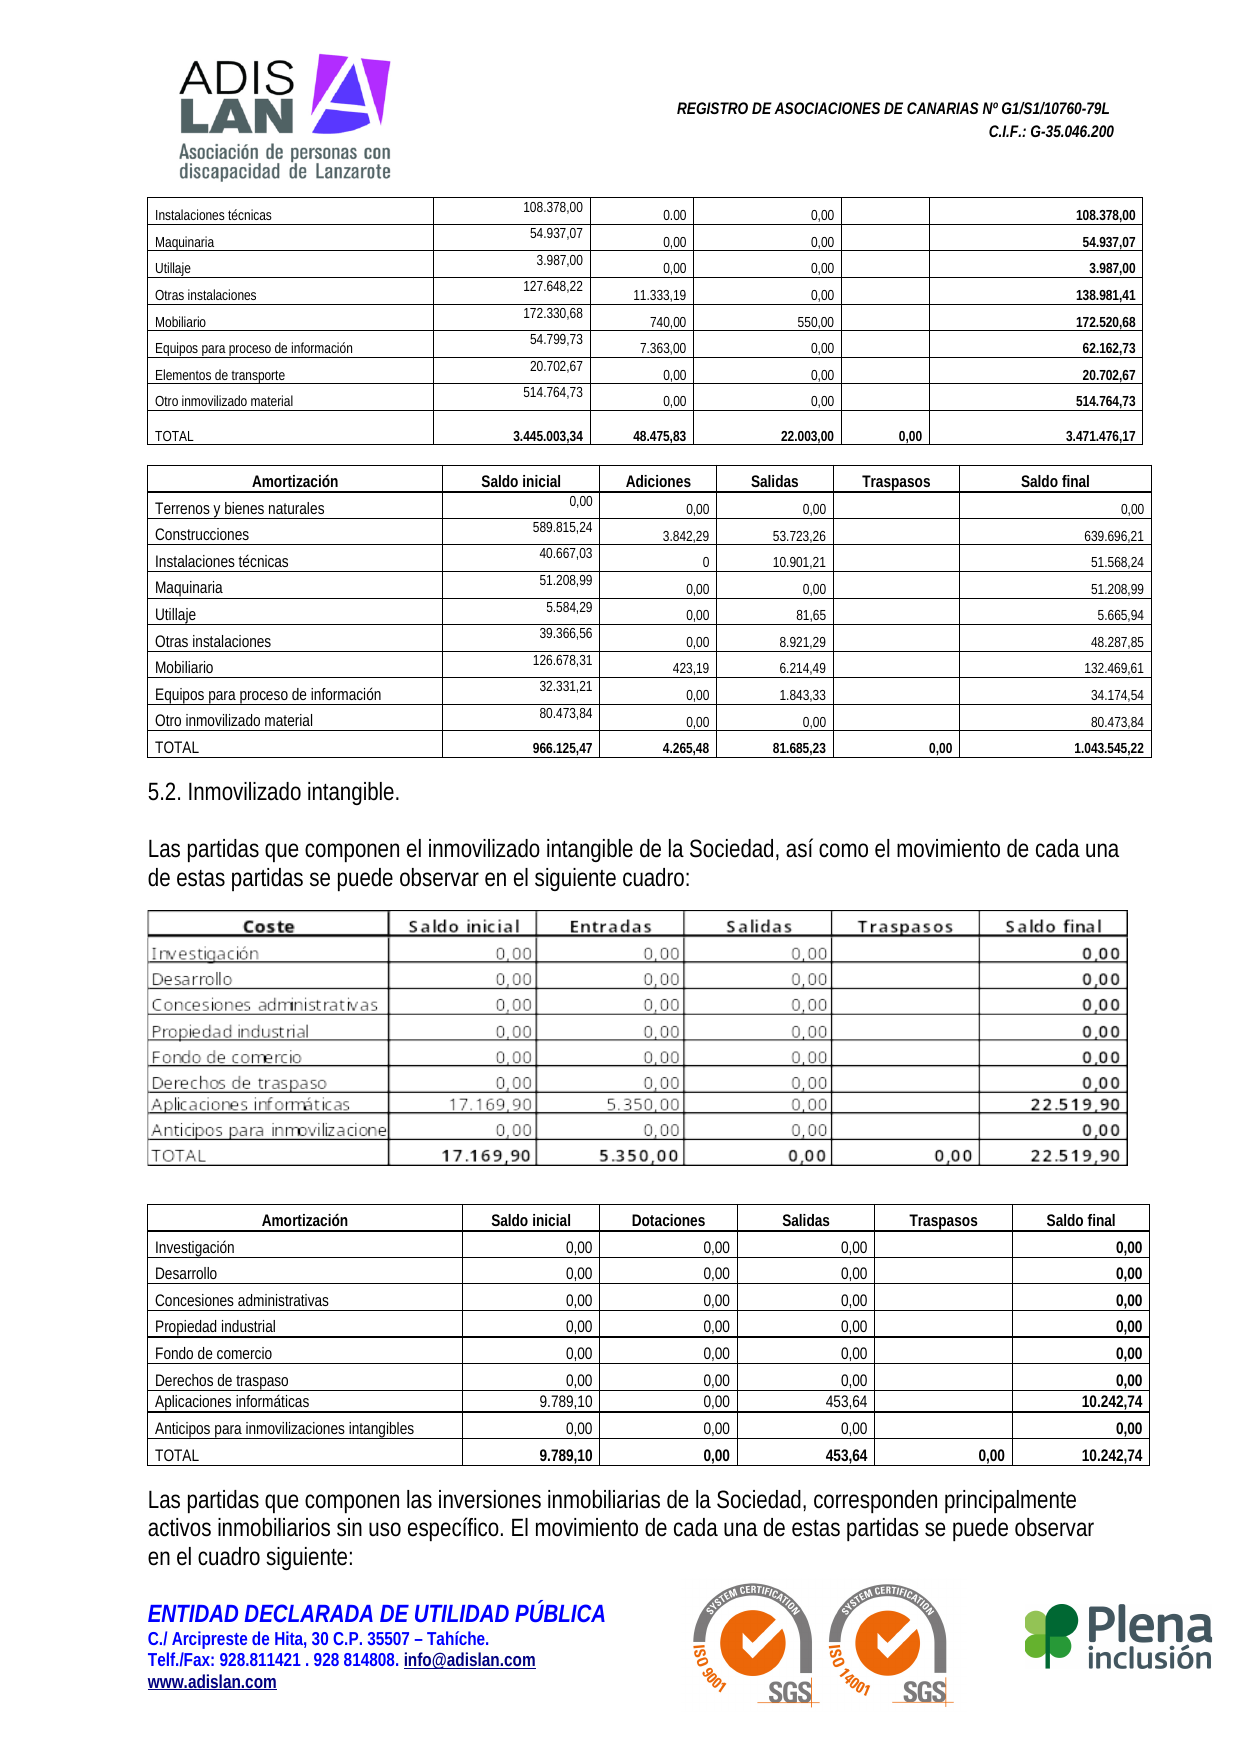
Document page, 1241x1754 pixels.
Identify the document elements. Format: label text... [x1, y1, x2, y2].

table_cell [834, 599, 959, 624]
table_cell 132.469,61 [960, 652, 1151, 677]
table_cell 6.214,49 [717, 652, 833, 677]
table_header Dotaciones [600, 1205, 737, 1230]
table_cell Investigación [148, 1232, 462, 1257]
table_cell Mobiliario [148, 305, 433, 330]
table_cell 7.363,00 [591, 331, 693, 357]
table_cell 0,00 [738, 1232, 874, 1257]
table_cell 172.520,68 [930, 305, 1142, 330]
table_cell 0,00 [717, 572, 833, 597]
table_cell 54.937,07 [930, 225, 1142, 250]
table_cell [842, 331, 929, 357]
table_cell 0,00 [875, 1439, 1012, 1464]
table_header Amortización [148, 1205, 462, 1230]
table_cell Desarrollo [148, 1258, 462, 1283]
table_cell Propiedad industrial [148, 1311, 462, 1336]
table_cell [834, 519, 959, 544]
table_cell Maquinaria [148, 572, 442, 597]
table_header Adiciones [600, 466, 716, 491]
table_cell 53.723,26 [717, 519, 833, 544]
table_cell 0,00 [960, 493, 1151, 518]
table_cell 9.789,10 [463, 1391, 599, 1411]
table_cell [875, 1338, 1012, 1363]
table_cell [834, 705, 959, 730]
table_cell 0,00 [600, 599, 716, 624]
table_cell 3.842,29 [600, 519, 716, 544]
table_cell 0,00 [600, 1258, 737, 1283]
table_cell Instalaciones técnicas [148, 545, 442, 571]
table_cell 0,00 [1013, 1338, 1149, 1363]
table_cell 0,00 [738, 1311, 874, 1336]
table_header Traspasos [834, 466, 959, 491]
table_cell 0,00 [694, 251, 841, 277]
table_cell 4.265,48 [600, 731, 716, 757]
table_cell 0,00 [591, 251, 693, 277]
table_header Saldo final [1013, 1205, 1149, 1230]
table_cell 0,00 [694, 225, 841, 250]
table_cell 0,00 [694, 358, 841, 383]
table_cell 0,00 [1013, 1413, 1149, 1438]
table_cell Elementos de transporte [148, 358, 433, 383]
table_cell 8.921,29 [717, 625, 833, 651]
table_cell 0.00 [591, 198, 693, 224]
table_cell 0,00 [600, 678, 716, 704]
table_header Traspasos [875, 1205, 1012, 1230]
table_cell 0 [600, 545, 716, 571]
table_cell [875, 1391, 1012, 1411]
table_cell Utillaje [148, 599, 442, 624]
table_cell 0,00 [1013, 1258, 1149, 1283]
table_cell 0,00 [463, 1258, 599, 1283]
table_cell 11.333,19 [591, 278, 693, 303]
table_cell [842, 198, 929, 224]
table_cell 34.174,54 [960, 678, 1151, 704]
text Las partidas que componen las inversiones inmobiliarias de la Sociedad, corresponden principalmente activos inmobiliarios sin uso específico. El movimiento de cada una de estas partidas se puede observar en el cuadro siguiente: [148, 1485, 1122, 1571]
table_cell 639.696,21 [960, 519, 1151, 544]
table_cell 514.764,73 [930, 384, 1142, 410]
table_cell 1.043.545,22 [960, 731, 1151, 757]
table_cell 51.568,24 [960, 545, 1151, 571]
table_cell Otro inmovilizado material [148, 705, 442, 730]
table_cell 48.287,85 [960, 625, 1151, 651]
table_cell 453,64 [738, 1439, 874, 1464]
table_cell 20.702,67 [434, 358, 590, 383]
table_cell Equipos para proceso de información [148, 331, 433, 357]
table_cell Derechos de traspaso [148, 1364, 462, 1389]
table_cell 966.125,47 [443, 731, 599, 757]
table_cell 9.789,10 [463, 1439, 599, 1464]
table_cell [842, 225, 929, 250]
table_cell 0,00 [1013, 1284, 1149, 1310]
table_cell [834, 493, 959, 518]
table_cell 0,00 [600, 1232, 737, 1257]
table_cell 0,00 [600, 625, 716, 651]
table_cell 3.445.003,34 [434, 411, 590, 444]
table_cell 108.378,00 [434, 198, 590, 224]
table_cell 423,19 [600, 652, 716, 677]
table_cell 0,00 [694, 331, 841, 357]
table_cell Terrenos y bienes naturales [148, 493, 442, 518]
table_cell 20.702,67 [930, 358, 1142, 383]
table_cell [834, 678, 959, 704]
table_cell 0,00 [600, 1338, 737, 1363]
table_cell 0,00 [600, 1311, 737, 1336]
table_cell 0,00 [591, 384, 693, 410]
table_cell 3.987,00 [434, 251, 590, 277]
table_cell 3.471.476,17 [930, 411, 1142, 444]
table_cell 0,00 [600, 1439, 737, 1464]
table_cell [875, 1311, 1012, 1336]
table_cell 0,00 [591, 225, 693, 250]
table_cell [834, 625, 959, 651]
table_cell 0,00 [738, 1364, 874, 1389]
table_cell 126.678,31 [443, 652, 599, 677]
table_cell 0,00 [842, 411, 929, 444]
table_cell 589.815,24 [443, 519, 599, 544]
table_cell 54.937,07 [434, 225, 590, 250]
table_cell TOTAL [148, 1439, 462, 1464]
table_cell 39.366,56 [443, 625, 599, 651]
table_cell 0,00 [834, 731, 959, 757]
table_cell 3.987,00 [930, 251, 1142, 277]
table_cell 0,00 [463, 1232, 599, 1257]
table_cell Anticipos para inmovilizaciones intangibles [148, 1413, 462, 1438]
table_cell 0,00 [600, 1284, 737, 1310]
table_cell [834, 652, 959, 677]
text Las partidas que componen el inmovilizado intangible de la Sociedad, así como el movimiento de cada una de estas partidas se puede observar en el siguiente cuadro: [148, 834, 1122, 892]
table_cell 5.665,94 [960, 599, 1151, 624]
table_cell Utillaje [148, 251, 433, 277]
table_cell [842, 251, 929, 277]
table_cell Otras instalaciones [148, 278, 433, 303]
table_cell 0,00 [738, 1413, 874, 1438]
table_cell 0,00 [463, 1284, 599, 1310]
table_cell [875, 1413, 1012, 1438]
table_cell 0,00 [600, 1391, 737, 1411]
table_cell [834, 545, 959, 571]
table_cell 0,00 [591, 358, 693, 383]
table_cell 10.242,74 [1013, 1391, 1149, 1411]
table_cell 0,00 [717, 705, 833, 730]
table_cell 48.475,83 [591, 411, 693, 444]
table_cell 10.242,74 [1013, 1439, 1149, 1464]
table_cell [842, 278, 929, 303]
table_header Salidas [717, 466, 833, 491]
table_cell 80.473,84 [960, 705, 1151, 730]
table_cell Aplicaciones informáticas [148, 1391, 462, 1411]
table_cell 0,00 [738, 1284, 874, 1310]
table_cell 0,00 [463, 1311, 599, 1336]
table_cell 0,00 [443, 493, 599, 518]
table_header Saldo inicial [443, 466, 599, 491]
table_cell 32.331,21 [443, 678, 599, 704]
table_cell Concesiones administrativas [148, 1284, 462, 1310]
table_cell Otras instalaciones [148, 625, 442, 651]
table_cell 80.473,84 [443, 705, 599, 730]
table_cell 0,00 [463, 1338, 599, 1363]
table_cell 0,00 [694, 278, 841, 303]
table_cell 62.162,73 [930, 331, 1142, 357]
table_cell [875, 1364, 1012, 1389]
table_cell 0,00 [600, 1364, 737, 1389]
table_cell TOTAL [148, 411, 433, 444]
table_cell 0,00 [600, 705, 716, 730]
table_cell [875, 1284, 1012, 1310]
table_cell Instalaciones técnicas [148, 198, 433, 224]
table_cell 54.799,73 [434, 331, 590, 357]
table_cell [834, 572, 959, 597]
table_cell 51.208,99 [960, 572, 1151, 597]
table_cell 0,00 [1013, 1364, 1149, 1389]
table_cell 0,00 [600, 572, 716, 597]
table_cell 0,00 [1013, 1232, 1149, 1257]
table_cell [842, 384, 929, 410]
table_cell [875, 1258, 1012, 1283]
table_cell [875, 1232, 1012, 1257]
table_cell TOTAL [148, 731, 442, 757]
table_cell Maquinaria [148, 225, 433, 250]
table_header Amortización [148, 466, 442, 491]
table_cell 0,00 [463, 1413, 599, 1438]
table_cell 0,00 [694, 384, 841, 410]
table_cell Fondo de comercio [148, 1338, 462, 1363]
table_cell Construcciones [148, 519, 442, 544]
table_cell 127.648,22 [434, 278, 590, 303]
table_cell 0,00 [738, 1338, 874, 1363]
table_cell 81.685,23 [717, 731, 833, 757]
table_cell 550,00 [694, 305, 841, 330]
table_cell 1.843,33 [717, 678, 833, 704]
table_cell 0,00 [738, 1258, 874, 1283]
table_cell 0,00 [600, 493, 716, 518]
table_cell Equipos para proceso de información [148, 678, 442, 704]
table_cell 138.981,41 [930, 278, 1142, 303]
table_cell [842, 358, 929, 383]
table_cell 453,64 [738, 1391, 874, 1411]
table_header Saldo final [960, 466, 1151, 491]
table_cell 0,00 [694, 198, 841, 224]
table_cell 0,00 [600, 1413, 737, 1438]
table_cell [842, 305, 929, 330]
table_cell Mobiliario [148, 652, 442, 677]
table_cell 514.764,73 [434, 384, 590, 410]
table_cell 40.667,03 [443, 545, 599, 571]
table_cell 51.208,99 [443, 572, 599, 597]
table_cell 0,00 [463, 1364, 599, 1389]
table_header Saldo inicial [463, 1205, 599, 1230]
table_cell 81,65 [717, 599, 833, 624]
table_cell Otro inmovilizado material [148, 384, 433, 410]
table_cell 10.901,21 [717, 545, 833, 571]
table_cell 108.378,00 [930, 198, 1142, 224]
table_cell 740,00 [591, 305, 693, 330]
table_header Salidas [738, 1205, 874, 1230]
table_cell 5.584,29 [443, 599, 599, 624]
text 5.2. Inmovilizado intangible. [148, 777, 1122, 806]
table_cell 22.003,00 [694, 411, 841, 444]
table_cell 0,00 [717, 493, 833, 518]
table_cell 0,00 [1013, 1311, 1149, 1336]
table_cell 172.330,68 [434, 305, 590, 330]
